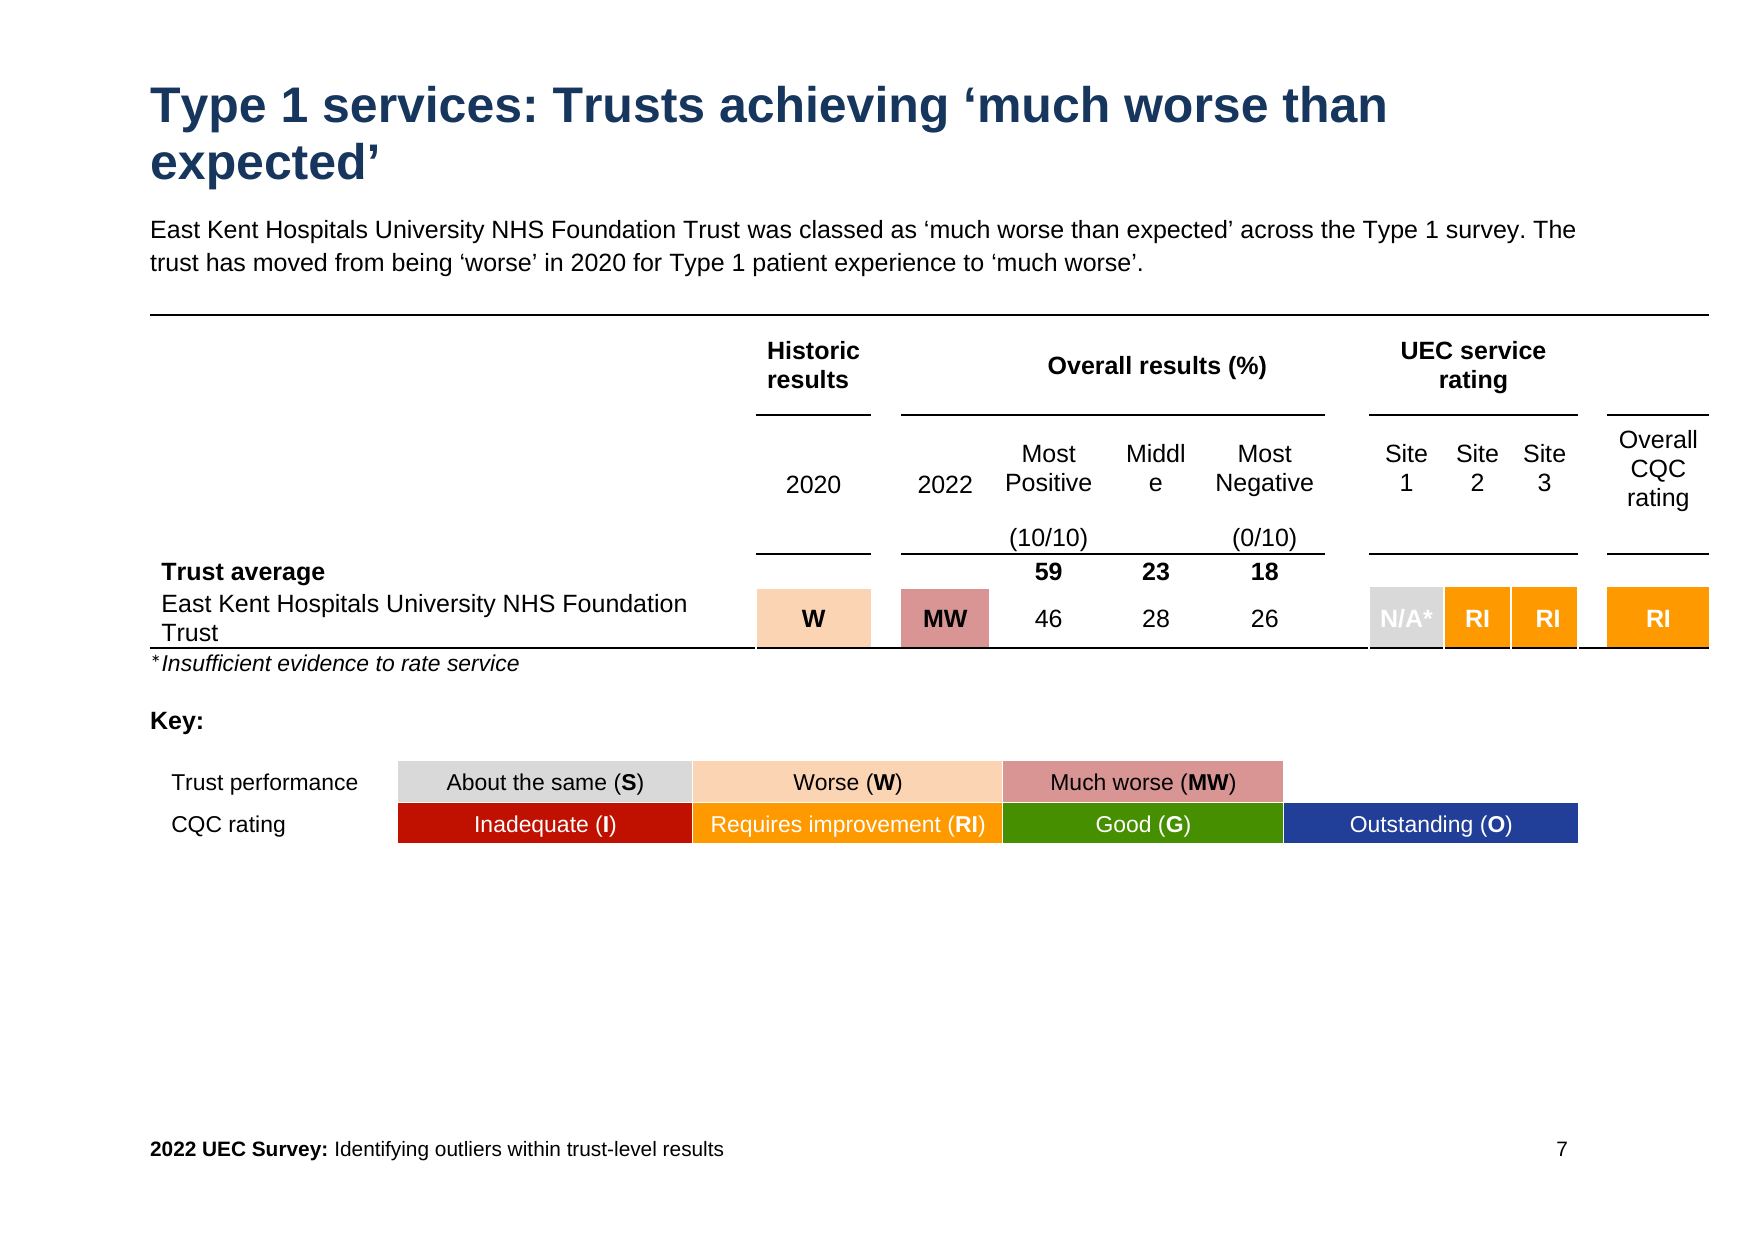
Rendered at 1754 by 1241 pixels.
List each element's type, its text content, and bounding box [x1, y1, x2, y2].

table_header UEC service rating [1369, 316, 1578, 414]
table_cell Middle [1108, 416, 1204, 520]
table_cell Requires improvement (RI) [693, 803, 1002, 843]
table_header [1607, 316, 1709, 414]
table_cell [1444, 555, 1511, 587]
subtitle Type 1 services: Trusts achieving ‘much worse than expected’ [150, 75, 1604, 190]
table_cell Most Positive [989, 416, 1108, 520]
table_cell [1511, 555, 1578, 587]
table_header [1325, 316, 1369, 587]
table_cell Overall CQC rating [1607, 416, 1709, 520]
table_cell [1108, 520, 1204, 553]
table_cell CQC rating [160, 804, 397, 843]
table_cell W [757, 589, 871, 647]
table_cell 26 [1204, 587, 1325, 647]
table_cell Trust average [150, 553, 756, 587]
table_cell Inadequate (I) [398, 803, 692, 843]
table_cell [1369, 555, 1444, 587]
table_cell [160, 845, 1578, 884]
text East Kent Hospitals University NHS Foundation Trust was classed as ‘much worse than expected’ across the Type 1 survey. The trust has moved from being ‘worse’ in 2020 for Type 1 patient experience to ‘much worse’. [150, 215, 1604, 277]
text Key: [150, 706, 1604, 734]
table_cell RI [1607, 587, 1709, 647]
table_cell 46 [989, 587, 1108, 647]
table_cell (10/10) [989, 520, 1108, 553]
table_cell Site 2 [1444, 416, 1511, 520]
table_header [901, 316, 989, 414]
table_cell 28 [1108, 587, 1204, 647]
table_header [150, 316, 756, 414]
table_cell [1369, 520, 1444, 553]
table_cell 2020 [756, 416, 871, 553]
table_cell [756, 555, 871, 587]
table_header [871, 316, 901, 647]
table_cell [1325, 587, 1368, 647]
table_cell Most Negative [1204, 416, 1325, 520]
table_cell 18 [1204, 555, 1325, 587]
table_cell [901, 555, 989, 587]
table_header Overall results (%) [989, 316, 1325, 414]
table_header Trust performance [160, 762, 397, 802]
table_cell 59 [989, 555, 1108, 587]
table_header Historic results [756, 316, 871, 414]
table_cell 2022 [901, 416, 989, 553]
table_cell Outstanding (O) [1284, 803, 1578, 843]
table_cell RI [1512, 587, 1577, 647]
table_cell [150, 414, 756, 553]
table_cell Good (G) [1003, 803, 1283, 843]
table_header [1578, 316, 1607, 587]
table_cell [160, 886, 1578, 925]
table_cell MW [901, 589, 989, 647]
table_cell East Kent Hospitals University NHS Foundation Trust [150, 587, 755, 647]
table_header About the same (S) [398, 761, 692, 802]
table_cell Site 3 [1511, 416, 1578, 520]
table_cell Site 1 [1369, 416, 1444, 520]
table_header [1284, 761, 1359, 802]
table_header [1360, 761, 1459, 802]
table_cell [1579, 587, 1607, 647]
table_cell N/A* [1370, 587, 1443, 647]
table_cell 23 [1108, 555, 1204, 587]
table_cell [1444, 520, 1511, 553]
table_cell [1607, 555, 1709, 587]
table_header Much worse (MW) [1003, 761, 1283, 802]
table_header Worse (W) [693, 761, 1002, 802]
text *Insufficient evidence to rate service [150, 649, 1604, 677]
table_header [1460, 761, 1578, 802]
table_cell [1511, 520, 1578, 553]
table_cell [1607, 520, 1709, 553]
table_cell (0/10) [1204, 520, 1325, 553]
table_cell RI [1445, 587, 1510, 647]
